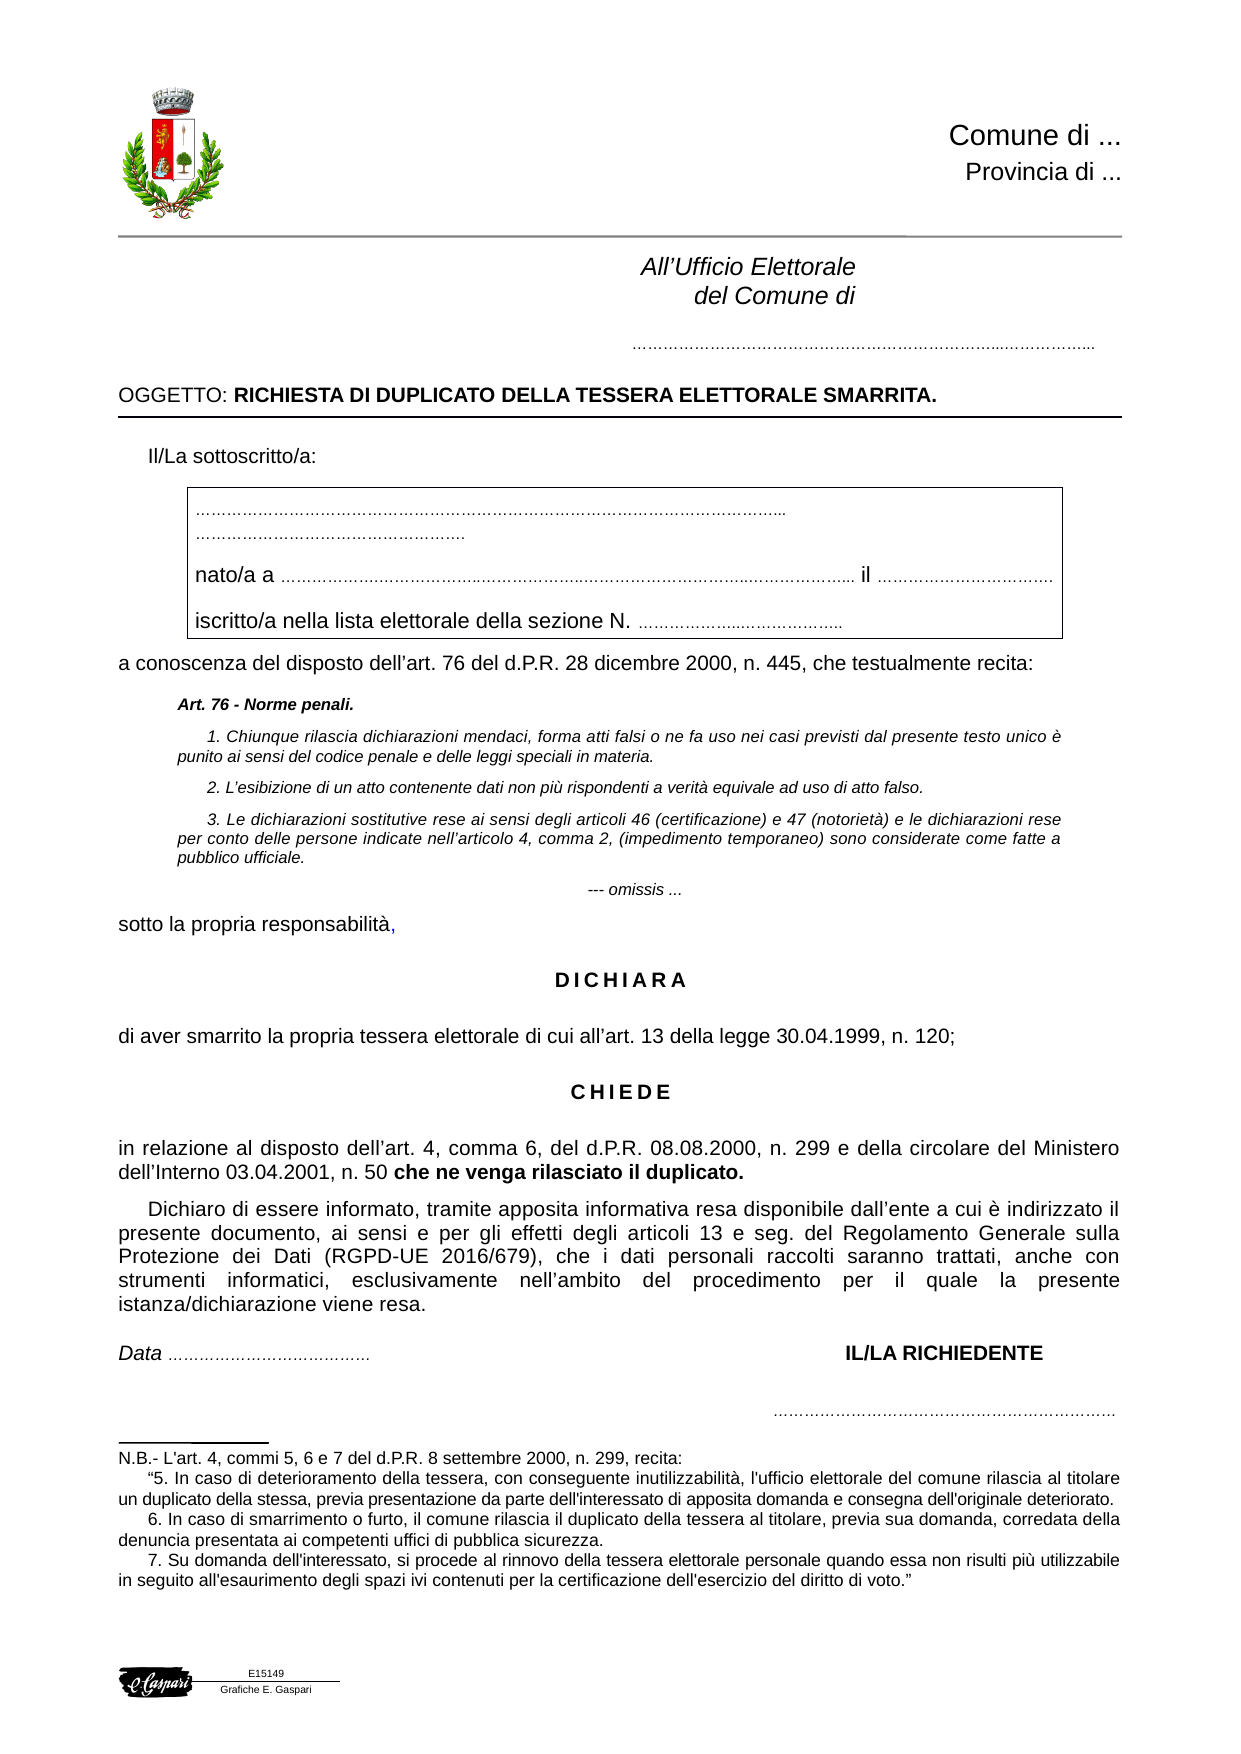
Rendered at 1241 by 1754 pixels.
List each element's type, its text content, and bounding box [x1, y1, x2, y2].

text “5. In caso di deterioramento della tessera, con conseguente inutilizzabilità, l'ufficio elettorale del comune rilascia al titolare un duplicato della stessa, previa presentazione da parte dell'interessato di apposita domanda e consegna dell'originale deteriorato. [118, 1468, 1122, 1509]
picture [118, 1666, 193, 1698]
text All’Ufficio Elettorale [641, 252, 1095, 281]
text 1. Chiunque rilascia dichiarazioni mendaci, forma atti falsi o ne fa uso nei casi previsti dal presente testo unico è punito ai sensi del codice penale e delle leggi speciali in materia. [177, 727, 1063, 766]
text a conoscenza del disposto dell’art. 76 del d.P.R. 28 dicembre 2000, n. 445, che testualmente recita: [118, 651, 1122, 675]
subtitle CHIEDE [118, 1080, 1122, 1104]
text 7. Su domanda dell'interessato, si procede al rinnovo della tessera elettorale personale quando essa non risulti più utilizzabile in seguito all'esaurimento degli spazi ivi contenuti per la certificazione dell'esercizio del diritto di voto.” [118, 1550, 1122, 1591]
text ……………………………………………………………...……………... [591, 324, 1095, 355]
text Provincia di ... [224, 157, 1122, 185]
table_header …………………………………………………………………………………………………...……………………………………………. nato/a a ……………….………………..………………..…………………………..………………... il ……………………………. iscritto/a nella lista elettorale della sezione N. ………………..……………….. [188, 488, 1062, 637]
text Dichiaro di essere informato, tramite apposita informativa resa disponibile dall’ente a cui è indirizzato il presente documento, ai sensi e per gli effetti degli articoli 13 e seg. del Regolamento Generale sulla Protezione dei Dati (RGPD-UE 2016/679), che i dati personali raccolti saranno trattati, anche con strumenti informatici, esclusivamente nell’ambito del procedimento per il quale la presente istanza/dichiarazione viene resa. [118, 1196, 1122, 1316]
text --- omissis ... [177, 880, 1063, 899]
text 2. L’esibizione di un atto contenente dati non più rispondenti a verità equivale ad uso di atto falso. [177, 778, 1063, 797]
text OGGETTO: RICHIESTA DI DUPLICATO DELLA TESSERA ELETTORALE SMARRITA. [118, 383, 1122, 407]
subtitle DICHIARA [118, 968, 1122, 992]
text 3. Le dichiarazioni sostitutive rese ai sensi degli articoli 46 (certificazione) e 47 (notorietà) e le dichiarazioni rese per conto delle persone indicate nell’articolo 4, comma 2, (impedimento temporaneo) sono considerate come fatte a pubblico ufficiale. [177, 810, 1063, 867]
text Art. 76 - Norme penali. [177, 695, 1063, 714]
text Data ………………………………… IL/LA RICHIEDENTE [118, 1341, 1122, 1365]
text Il/La sottoscritto/a: [118, 443, 1122, 467]
text 6. In caso di smarrimento o furto, il comune rilascia il duplicato della tessera al titolare, previa sua domanda, corredata della denuncia presentata ai competenti uffici di pubblica sicurezza. [118, 1509, 1122, 1550]
text del Comune di [694, 281, 1095, 310]
text in relazione al disposto dell’art. 4, comma 6, del d.P.R. 08.08.2000, n. 299 e della circolare del Ministero dell’Interno 03.04.2001, n. 50 che ne venga rilasciato il duplicato. [118, 1136, 1122, 1184]
text di aver smarrito la propria tessera elettorale di cui all’art. 13 della legge 30.04.1999, n. 120; [118, 1024, 1122, 1048]
text N.B.- L'art. 4, commi 5, 6 e 7 del d.P.R. 8 settembre 2000, n. 299, recita: [118, 1448, 1122, 1468]
text Comune di ... [224, 118, 1122, 152]
picture [122, 87, 224, 219]
text ………………………………………………………… [768, 1402, 1122, 1420]
text sotto la propria responsabilità, [118, 911, 1122, 935]
